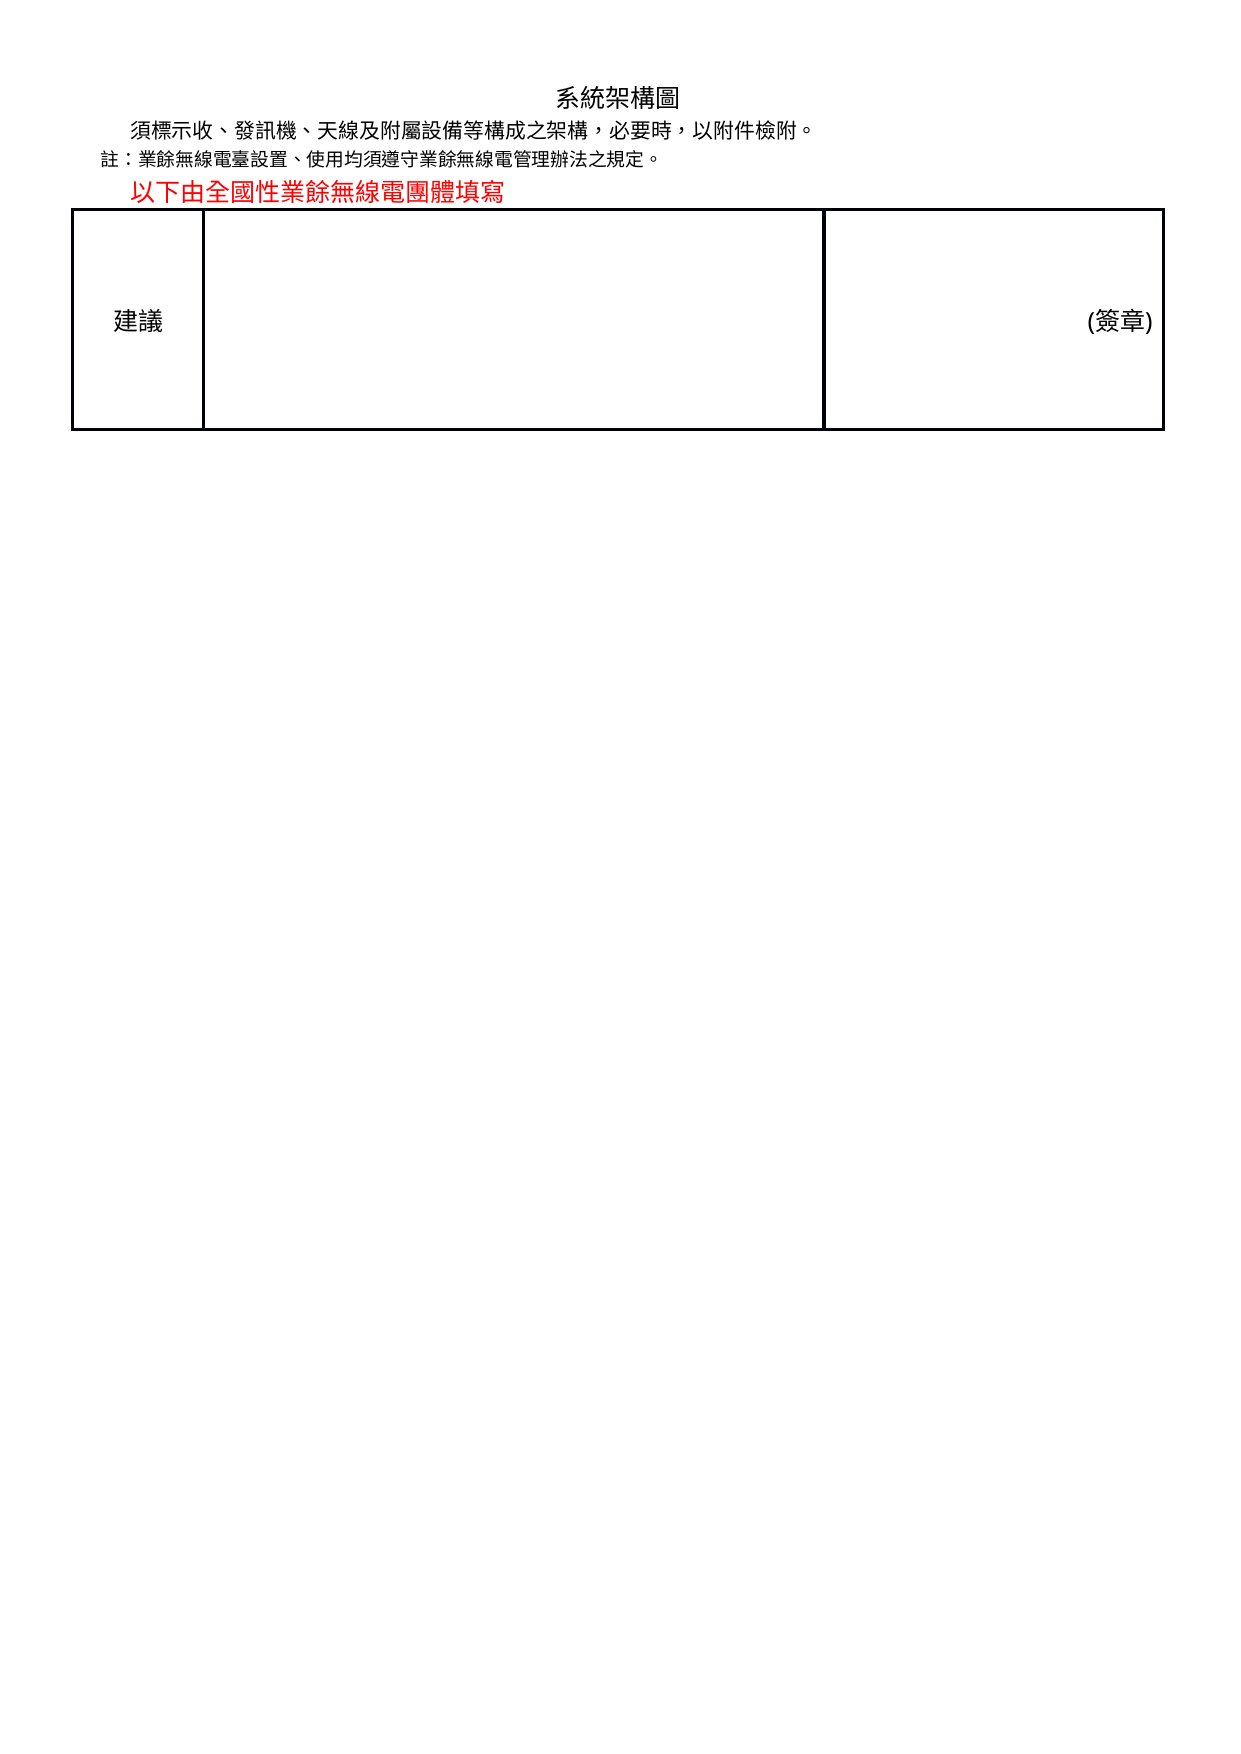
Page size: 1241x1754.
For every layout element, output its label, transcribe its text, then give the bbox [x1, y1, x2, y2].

text 以下由全國性業餘無線電團體填寫 [130, 172, 1104, 208]
text 系統架構圖 [130, 78, 1104, 115]
text 須標示收、發訊機、天線及附屬設備等構成之架構，必要時，以附件檢附。 [130, 115, 1104, 145]
text 註：業餘無線電臺設置、使用均須遵守業餘無線電管理辦法之規定。 [100, 145, 1104, 172]
table_header 建議 [74, 211, 202, 427]
table_header [205, 211, 822, 427]
table_header (簽章) [826, 211, 1162, 427]
